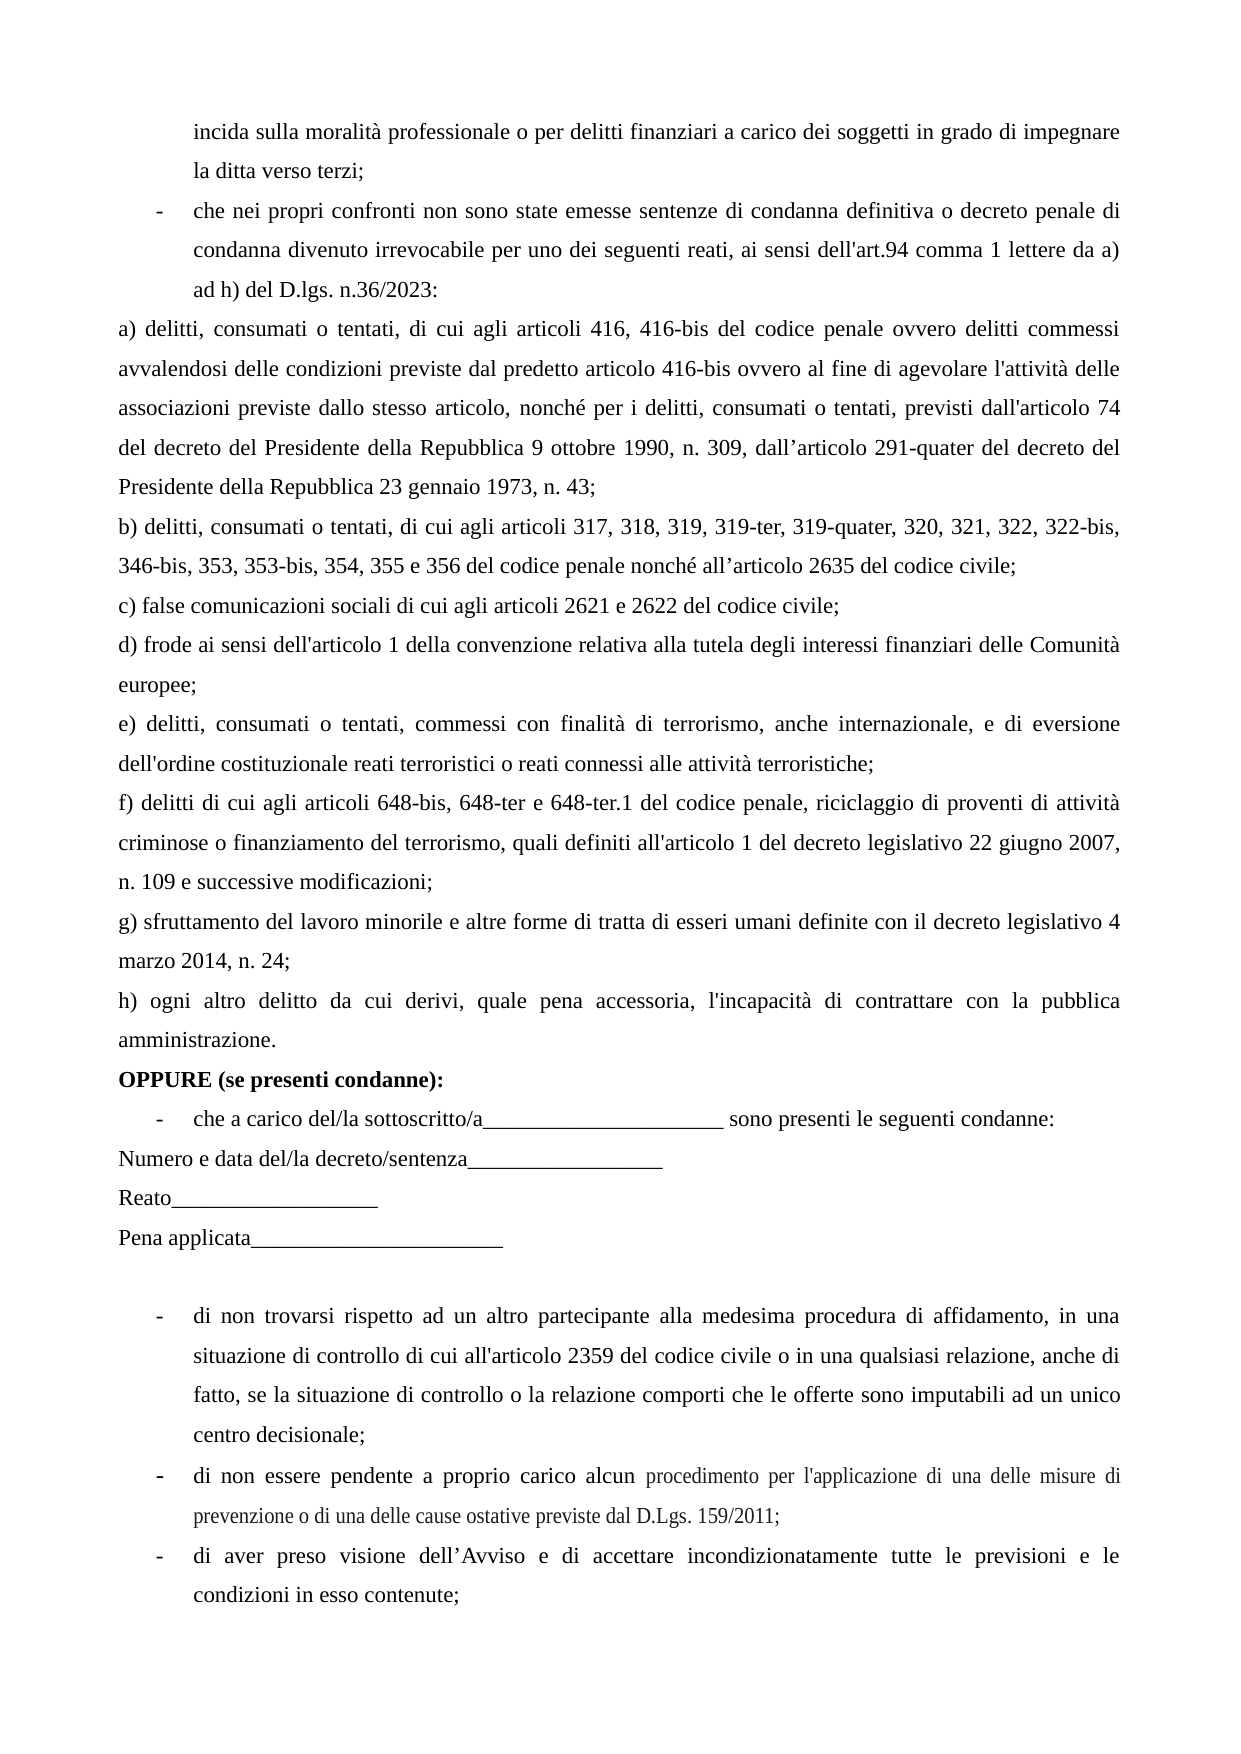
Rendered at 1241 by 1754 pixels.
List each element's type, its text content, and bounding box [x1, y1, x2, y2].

text g) sfruttamento del lavoro minorile e altre forme di tratta di esseri umani definite con il decreto legislativo 4 marzo 2014, n. 24; [118, 908, 1122, 973]
text Reato__________________ [118, 1184, 1122, 1210]
list di non essere pendente a proprio carico alcun procedimento per l'applicazione di una delle misure di prevenzione o di una delle cause ostative previste dal D.Lgs. 159/2011; [156, 1460, 1122, 1529]
text Numero e data del/la decreto/sentenza_________________ [118, 1144, 1122, 1171]
text h) ogni altro delitto da cui derivi, quale pena accessoria, l'incapacità di contrattare con la pubblica amministrazione. [118, 987, 1122, 1052]
list incida sulla moralità professionale o per delitti finanziari a carico dei soggetti in grado di impegnare la ditta verso terzi; [156, 118, 1122, 184]
list di aver preso visione dell’Avviso e di accettare incondizionatamente tutte le previsioni e le condizioni in esso contenute; [156, 1542, 1122, 1608]
text Pena applicata______________________ [118, 1223, 1122, 1250]
text b) delitti, consumati o tentati, di cui agli articoli 317, 318, 319, 319-ter, 319-quater, 320, 321, 322, 322-bis, 346-bis, 353, 353-bis, 354, 355 e 356 del codice penale nonché all’articolo 2635 del codice civile; [118, 513, 1122, 579]
text d) frode ai sensi dell'articolo 1 della convenzione relativa alla tutela degli interessi finanziari delle Comunità europee; [118, 631, 1122, 697]
list di non trovarsi rispetto ad un altro partecipante alla medesima procedura di affidamento, in una situazione di controllo di cui all'articolo 2359 del codice civile o in una qualsiasi relazione, anche di fatto, se la situazione di controllo o la relazione comporti che le offerte sono imputabili ad un unico centro decisionale; [156, 1302, 1122, 1447]
list che nei propri confronti non sono state emesse sentenze di condanna definitiva o decreto penale di condanna divenuto irrevocabile per uno dei seguenti reati, ai sensi dell'art.94 comma 1 lettere da a) ad h) del D.lgs. n.36/2023: [156, 197, 1122, 302]
text c) false comunicazioni sociali di cui agli articoli 2621 e 2622 del codice civile; [118, 592, 1122, 618]
list che a carico del/la sottoscritto/a_____________________ sono presenti le seguenti condanne: [156, 1105, 1122, 1131]
text f) delitti di cui agli articoli 648-bis, 648-ter e 648-ter.1 del codice penale, riciclaggio di proventi di attività criminose o finanziamento del terrorismo, quali definiti all'articolo 1 del decreto legislativo 22 giugno 2007, n. 109 e successive modificazioni; [118, 789, 1122, 894]
text a) delitti, consumati o tentati, di cui agli articoli 416, 416-bis del codice penale ovvero delitti commessi avvalendosi delle condizioni previste dal predetto articolo 416-bis ovvero al fine di agevolare l'attività delle associazioni previste dallo stesso articolo, nonché per i delitti, consumati o tentati, previsti dall'articolo 74 del decreto del Presidente della Repubblica 9 ottobre 1990, n. 309, dall’articolo 291-quater del decreto del Presidente della Repubblica 23 gennaio 1973, n. 43; [118, 316, 1122, 500]
text e) delitti, consumati o tentati, commessi con finalità di terrorismo, anche internazionale, e di eversione dell'ordine costituzionale reati terroristici o reati connessi alle attività terroristiche; [118, 710, 1122, 776]
text OPPURE (se presenti condanne): [118, 1066, 1122, 1092]
